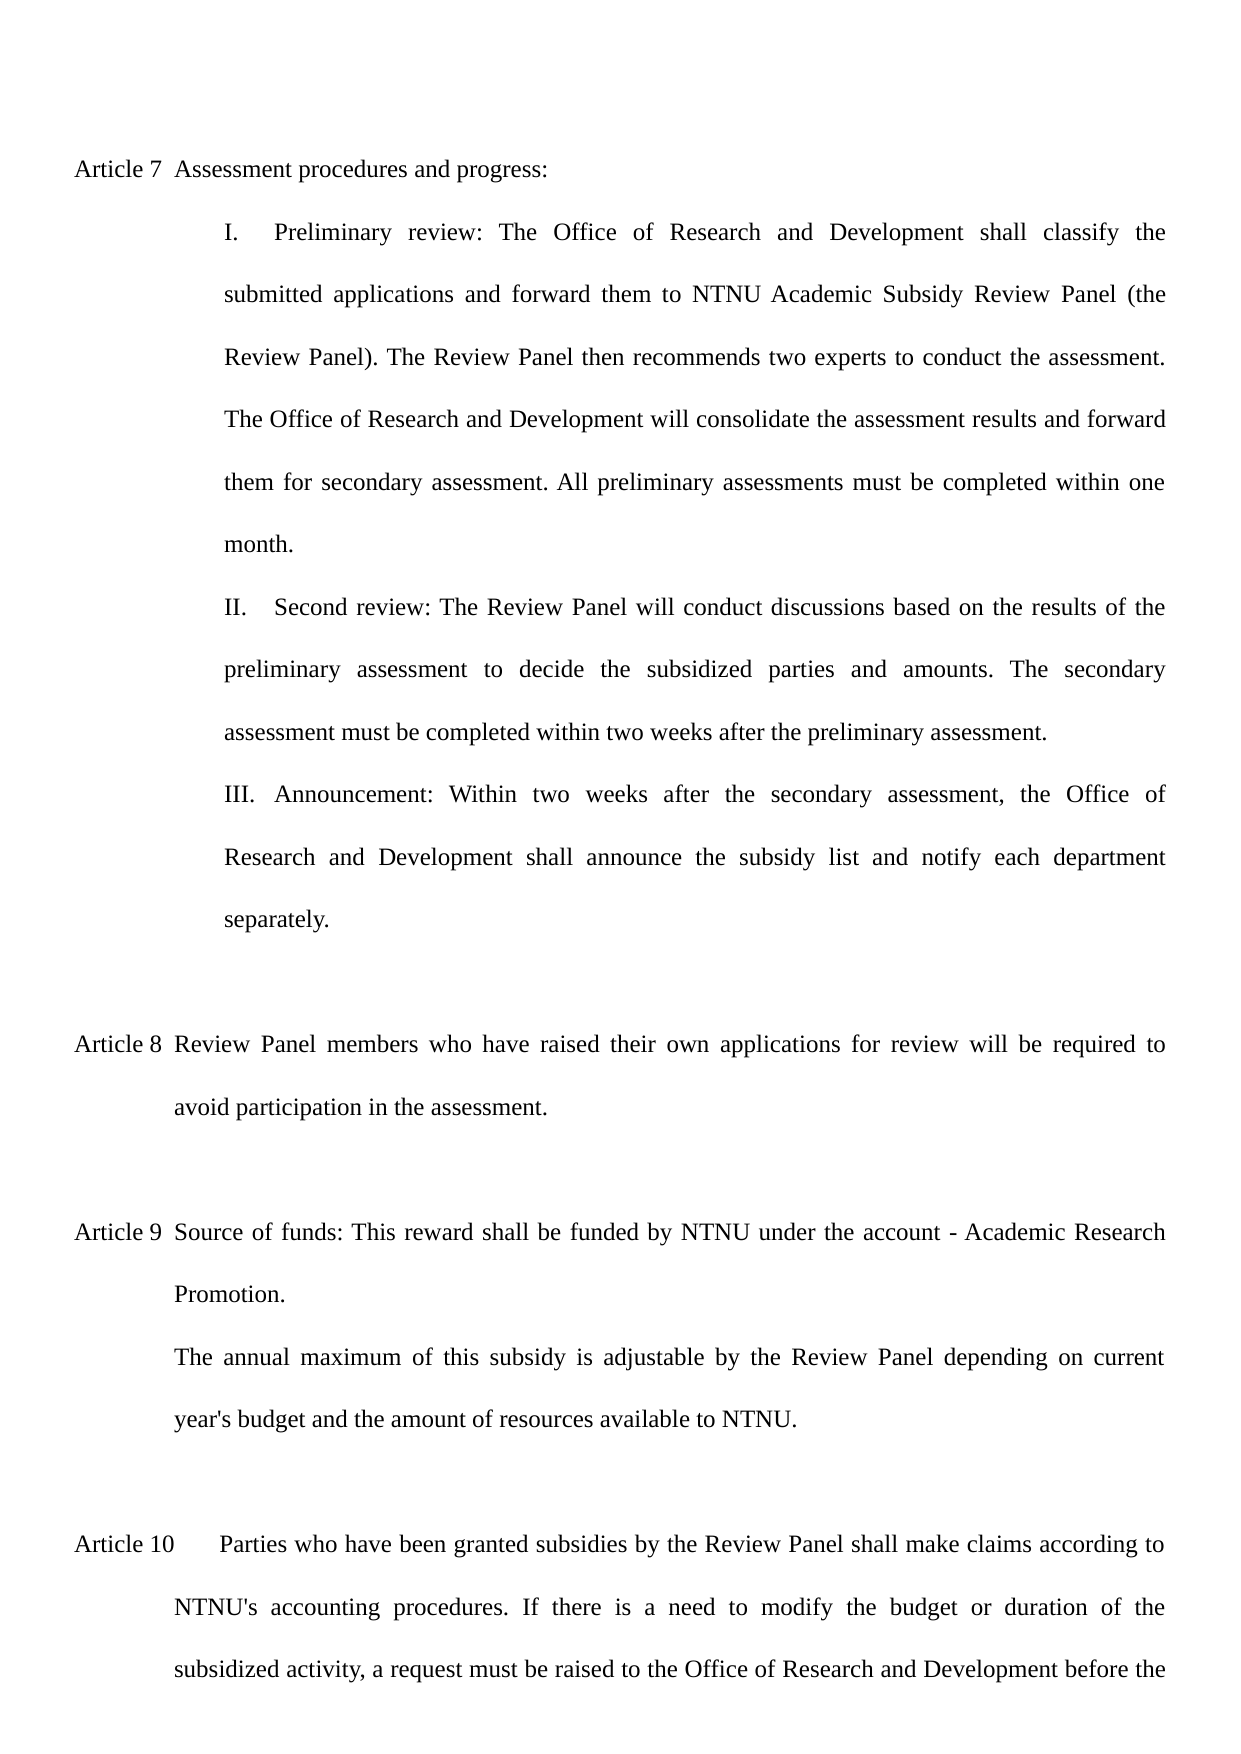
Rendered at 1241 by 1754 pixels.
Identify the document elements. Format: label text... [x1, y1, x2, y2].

list Announcement: Within two weeks after the secondary assessment, the Office of Research and Development shall announce the subsidy list and notify each department separately. [224, 752, 1167, 939]
list Parties who have been granted subsidies by the Review Panel shall make claims according to NTNU's accounting procedures. If there is a need to modify the budget or duration of the subsidized activity, a request must be raised to the Office of Research and Development before the [74, 1502, 1167, 1689]
list Second review: The Review Panel will conduct discussions based on the results of the preliminary assessment to decide the subsidized parties and amounts. The secondary assessment must be completed within two weeks after the preliminary assessment. [224, 564, 1167, 752]
list Review Panel members who have raised their own applications for review will be required to avoid participation in the assessment. [74, 1002, 1167, 1127]
list Preliminary review: The Office of Research and Development shall classify the submitted applications and forward them to NTNU Academic Subsidy Review Panel (the Review Panel). The Review Panel then recommends two experts to conduct the assessment. The Office of Research and Development will consolidate the assessment results and forward them for secondary assessment. All preliminary assessments must be completed within one month. [224, 189, 1167, 564]
list Assessment procedures and progress: [74, 127, 1167, 189]
list Source of funds: This reward shall be funded by NTNU under the account - Academic Research Promotion. [74, 1189, 1167, 1314]
text The annual maximum of this subsidy is adjustable by the Review Panel depending on current year's budget and the amount of resources available to NTNU. [174, 1314, 1167, 1439]
